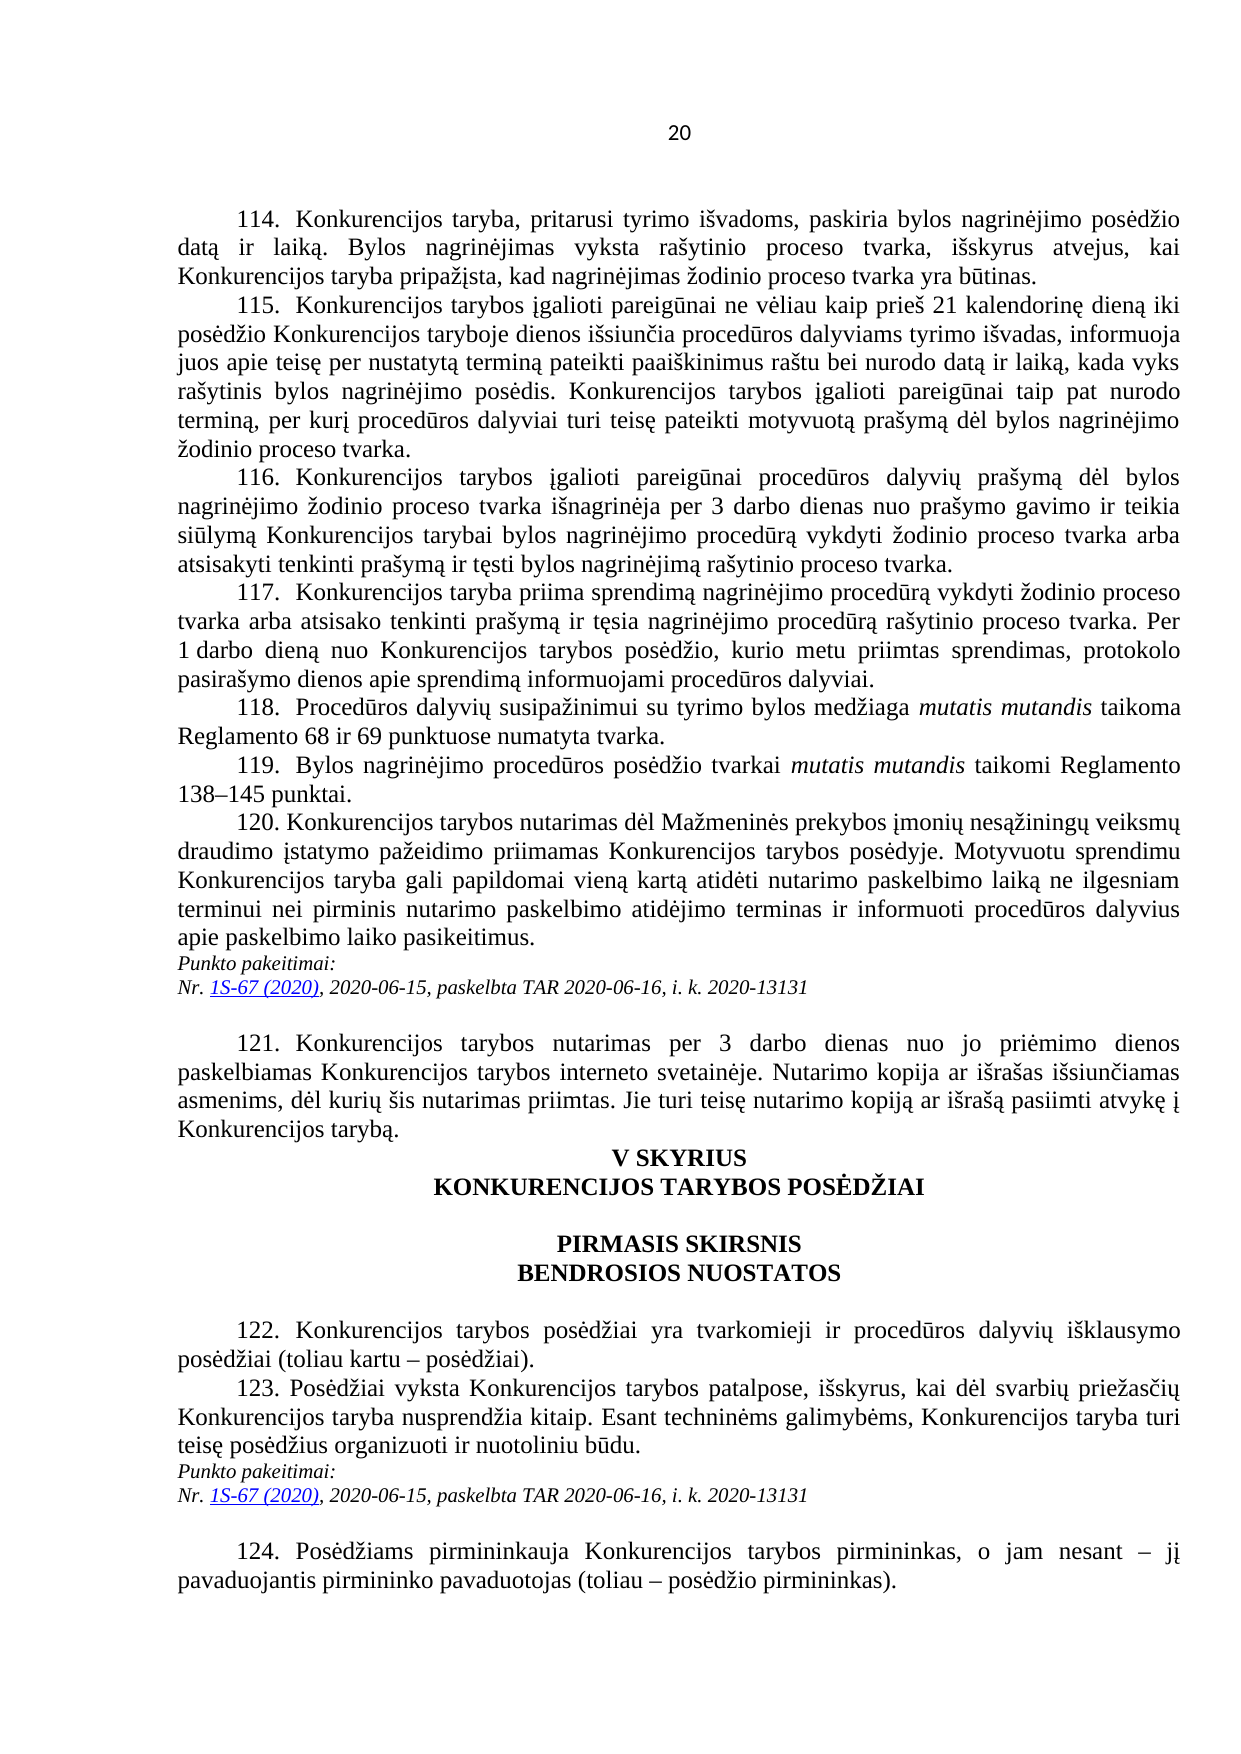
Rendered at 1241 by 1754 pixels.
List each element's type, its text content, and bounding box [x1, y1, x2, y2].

text 119. Bylos nagrinėjimo procedūros posėdžio tvarkai mutatis mutandis taikomi Reglamento 138–145 punktai. [177, 750, 1181, 807]
text 121. Konkurencijos tarybos nutarimas per 3 darbo dienas nuo jo priėmimo dienos paskelbiamas Konkurencijos tarybos interneto svetainėje. Nutarimo kopija ar išrašas išsiunčiamas asmenims, dėl kurių šis nutarimas priimtas. Jie turi teisę nutarimo kopiją ar išrašą pasiimti atvykę į Konkurencijos tarybą. [177, 1028, 1181, 1143]
text 123. Posėdžiai vyksta Konkurencijos tarybos patalpose, išskyrus, kai dėl svarbių priežasčių Konkurencijos taryba nusprendžia kitaip. Esant techninėms galimybėms, Konkurencijos taryba turi teisę posėdžius organizuoti ir nuotoliniu būdu. [177, 1373, 1181, 1459]
text 117. Konkurencijos taryba priima sprendimą nagrinėjimo procedūrą vykdyti žodinio proceso tvarka arba atsisako tenkinti prašymą ir tęsia nagrinėjimo procedūrą rašytinio proceso tvarka. Per 1 darbo dieną nuo Konkurencijos tarybos posėdžio, kurio metu priimtas sprendimas, protokolo pasirašymo dienos apie sprendimą informuojami procedūros dalyviai. [177, 577, 1181, 692]
text 116. Konkurencijos tarybos įgalioti pareigūnai procedūros dalyvių prašymą dėl bylos nagrinėjimo žodinio proceso tvarka išnagrinėja per 3 darbo dienas nuo prašymo gavimo ir teikia siūlymą Konkurencijos tarybai bylos nagrinėjimo procedūrą vykdyti žodinio proceso tvarka arba atsisakyti tenkinti prašymą ir tęsti bylos nagrinėjimą rašytinio proceso tvarka. [177, 462, 1181, 577]
text PIRMASIS SKIRSNIS [177, 1229, 1181, 1258]
text Nr. 1S-67 (2020), 2020-06-15, paskelbta TAR 2020-06-16, i. k. 2020-13131 [177, 1483, 1181, 1507]
text 122. Konkurencijos tarybos posėdžiai yra tvarkomieji ir procedūros dalyvių išklausymo posėdžiai (toliau kartu – posėdžiai). [177, 1316, 1181, 1373]
text KONKURENCIJOS TARYBOS POSĖDŽIAI [177, 1172, 1181, 1201]
text Punkto pakeitimai: [177, 1459, 1181, 1483]
text 118. Procedūros dalyvių susipažinimui su tyrimo bylos medžiaga mutatis mutandis taikoma Reglamento 68 ir 69 punktuose numatyta tvarka. [177, 692, 1181, 750]
text 124. Posėdžiams pirmininkauja Konkurencijos tarybos pirmininkas, o jam nesant – jį pavaduojantis pirmininko pavaduotojas (toliau – posėdžio pirmininkas). [177, 1536, 1181, 1594]
text Punkto pakeitimai: [177, 951, 1181, 975]
text BENDROSIOS NUOSTATOS [177, 1258, 1181, 1287]
text Nr. 1S-67 (2020), 2020-06-15, paskelbta TAR 2020-06-16, i. k. 2020-13131 [177, 975, 1181, 999]
text 115. Konkurencijos tarybos įgalioti pareigūnai ne vėliau kaip prieš 21 kalendorinę dieną iki posėdžio Konkurencijos taryboje dienos išsiunčia procedūros dalyviams tyrimo išvadas, informuoja juos apie teisę per nustatytą terminą pateikti paaiškinimus raštu bei nurodo datą ir laiką, kada vyks rašytinis bylos nagrinėjimo posėdis. Konkurencijos tarybos įgalioti pareigūnai taip pat nurodo terminą, per kurį procedūros dalyviai turi teisę pateikti motyvuotą prašymą dėl bylos nagrinėjimo žodinio proceso tvarka. [177, 290, 1181, 462]
text V SKYRIUS [177, 1143, 1181, 1172]
text 114. Konkurencijos taryba, pritarusi tyrimo išvadoms, paskiria bylos nagrinėjimo posėdžio datą ir laiką. Bylos nagrinėjimas vyksta rašytinio proceso tvarka, išskyrus atvejus, kai Konkurencijos taryba pripažįsta, kad nagrinėjimas žodinio proceso tvarka yra būtinas. [177, 204, 1181, 290]
text 120. Konkurencijos tarybos nutarimas dėl Mažmeninės prekybos įmonių nesąžiningų veiksmų draudimo įstatymo pažeidimo priimamas Konkurencijos tarybos posėdyje. Motyvuotu sprendimu Konkurencijos taryba gali papildomai vieną kartą atidėti nutarimo paskelbimo laiką ne ilgesniam terminui nei pirminis nutarimo paskelbimo atidėjimo terminas ir informuoti procedūros dalyvius apie paskelbimo laiko pasikeitimus. [177, 807, 1181, 951]
